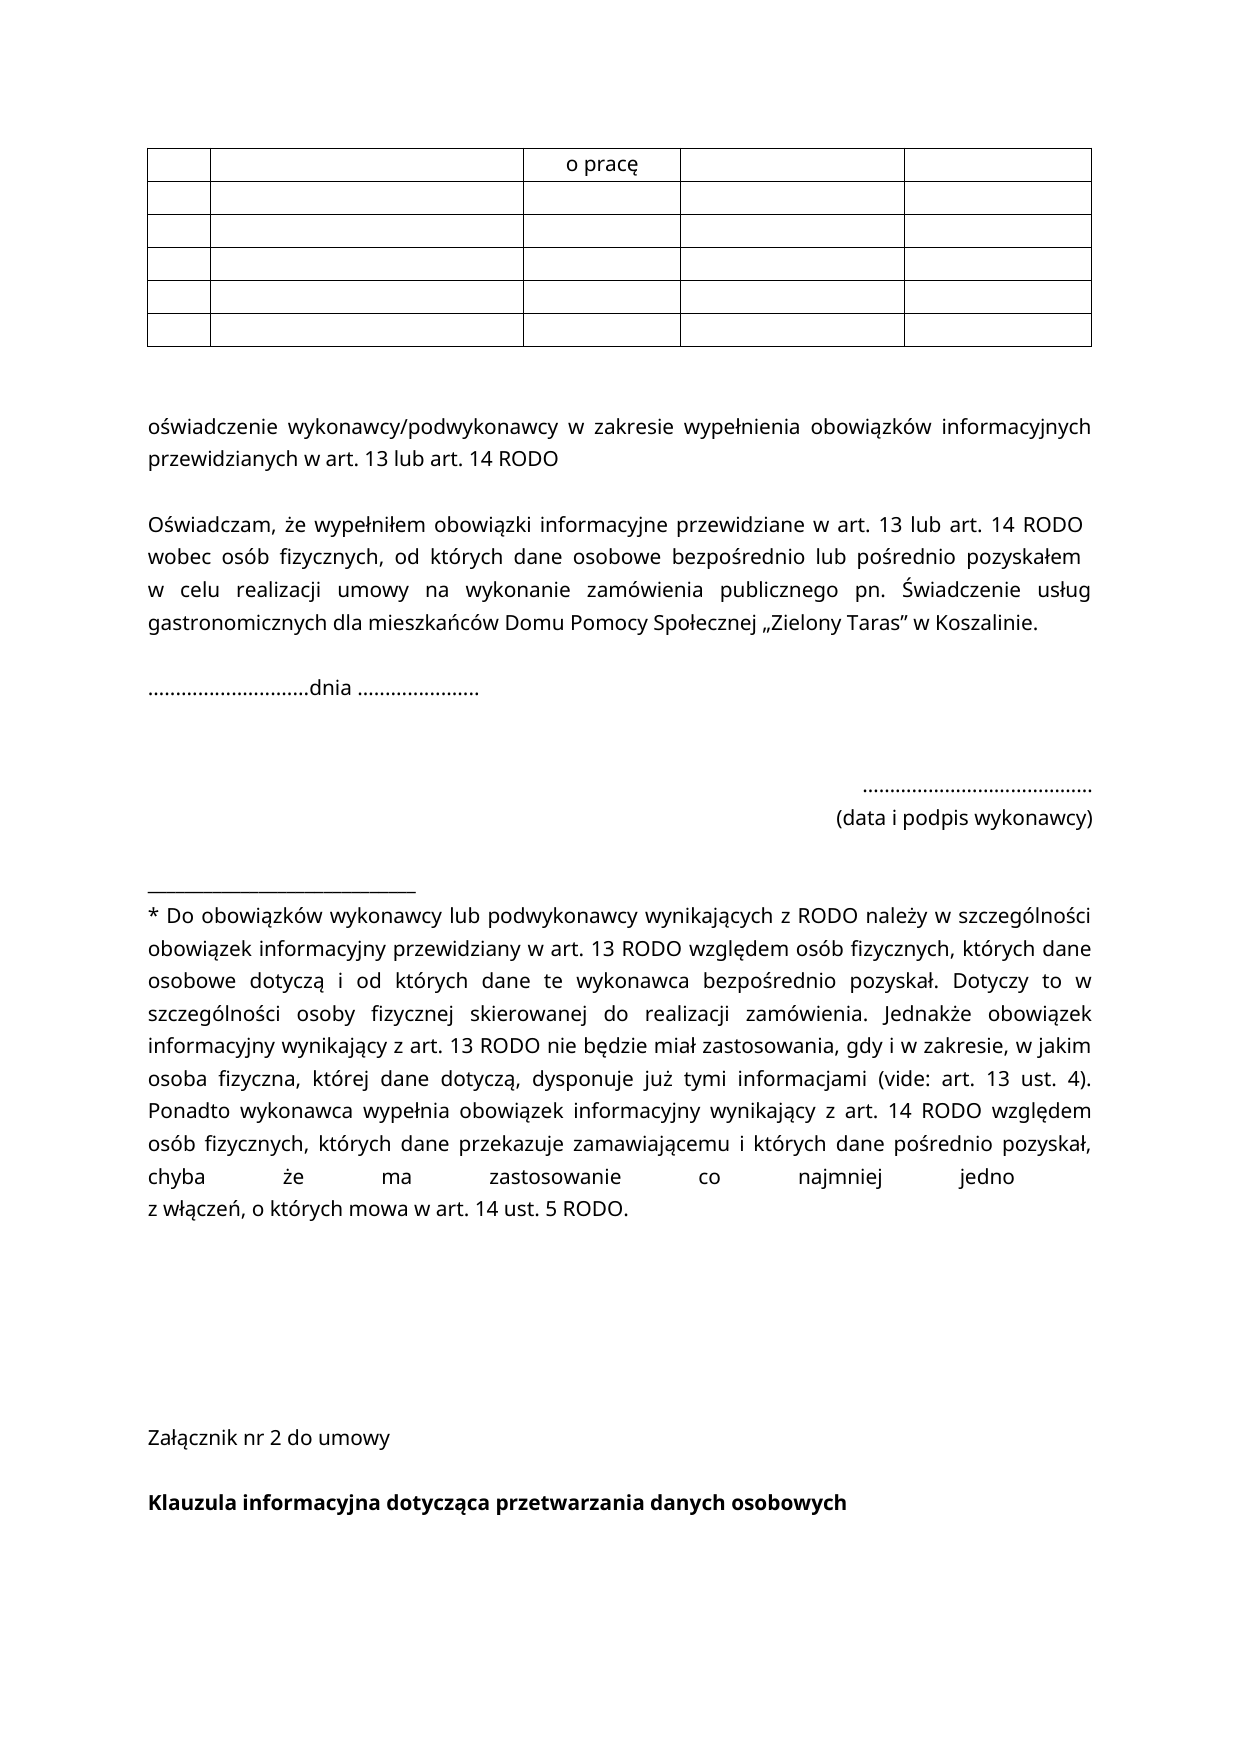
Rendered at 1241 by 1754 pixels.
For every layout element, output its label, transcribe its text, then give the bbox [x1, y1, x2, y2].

text …..........................dnia …................... [148, 673, 1093, 701]
text …………………………………… (data i podpis wykonawcy) [148, 771, 1093, 832]
table_cell [905, 215, 1091, 247]
table_cell [681, 314, 904, 346]
table_cell [905, 314, 1091, 346]
table_cell [524, 314, 680, 346]
table_cell [681, 215, 904, 247]
table_cell [148, 182, 210, 214]
table_header [211, 149, 523, 181]
text Załącznik nr 2 do umowy [148, 1423, 1093, 1451]
table_cell [905, 248, 1091, 280]
table_cell [905, 281, 1091, 313]
text _____________________________ [148, 868, 1093, 897]
table_cell [681, 248, 904, 280]
table_header [905, 149, 1091, 181]
table_cell [211, 281, 523, 313]
table_cell [148, 314, 210, 346]
text Klauzula informacyjna dotycząca przetwarzania danych osobowych [148, 1488, 1093, 1516]
table_cell [148, 281, 210, 313]
table_cell [211, 314, 523, 346]
table_cell [905, 182, 1091, 214]
table_header [681, 149, 904, 181]
table_cell [148, 215, 210, 247]
table_cell [211, 248, 523, 280]
table_cell [211, 182, 523, 214]
table_cell [681, 281, 904, 313]
text oświadczenie wykonawcy/podwykonawcy w zakresie wypełnienia obowiązków informacyjnych przewidzianych w art. 13 lub art. 14 RODO [148, 412, 1093, 473]
table_cell [524, 215, 680, 247]
text * Do obowiązków wykonawcy lub podwykonawcy wynikających z RODO należy w szczególności obowiązek informacyjny przewidziany w art. 13 RODO względem osób fizycznych, których dane osobowe dotyczą i od których dane te wykonawca bezpośrednio pozyskał. Dotyczy to w szczególności osoby fizycznej skierowanej do realizacji zamówienia. Jednakże obowiązek informacyjny wynikający z art. 13 RODO nie będzie miał zastosowania, gdy i w zakresie, w jakim osoba fizyczna, której dane dotyczą, dysponuje już tymi informacjami (vide: art. 13 ust. 4). Ponadto wykonawca wypełnia obowiązek informacyjny wynikający z art. 14 RODO względem osób fizycznych, których dane przekazuje zamawiającemu i których dane pośrednio pozyskał, chyba że ma zastosowanie co najmniej jedno z włączeń, o których mowa w art. 14 ust. 5 RODO. [148, 901, 1093, 1223]
table_header o pracę [524, 149, 680, 181]
table_cell [148, 248, 210, 280]
table_cell [524, 281, 680, 313]
table_cell [524, 248, 680, 280]
table_cell [211, 215, 523, 247]
table_header [148, 149, 210, 181]
table_cell [524, 182, 680, 214]
table_cell [681, 182, 904, 214]
text Oświadczam, że wypełniłem obowiązki informacyjne przewidziane w art. 13 lub art. 14 RODO wobec osób fizycznych, od których dane osobowe bezpośrednio lub pośrednio pozyskałem w celu realizacji umowy na wykonanie zamówienia publicznego pn. Świadczenie usług gastronomicznych dla mieszkańców Domu Pomocy Społecznej „Zielony Taras” w Koszalinie. [148, 510, 1093, 636]
